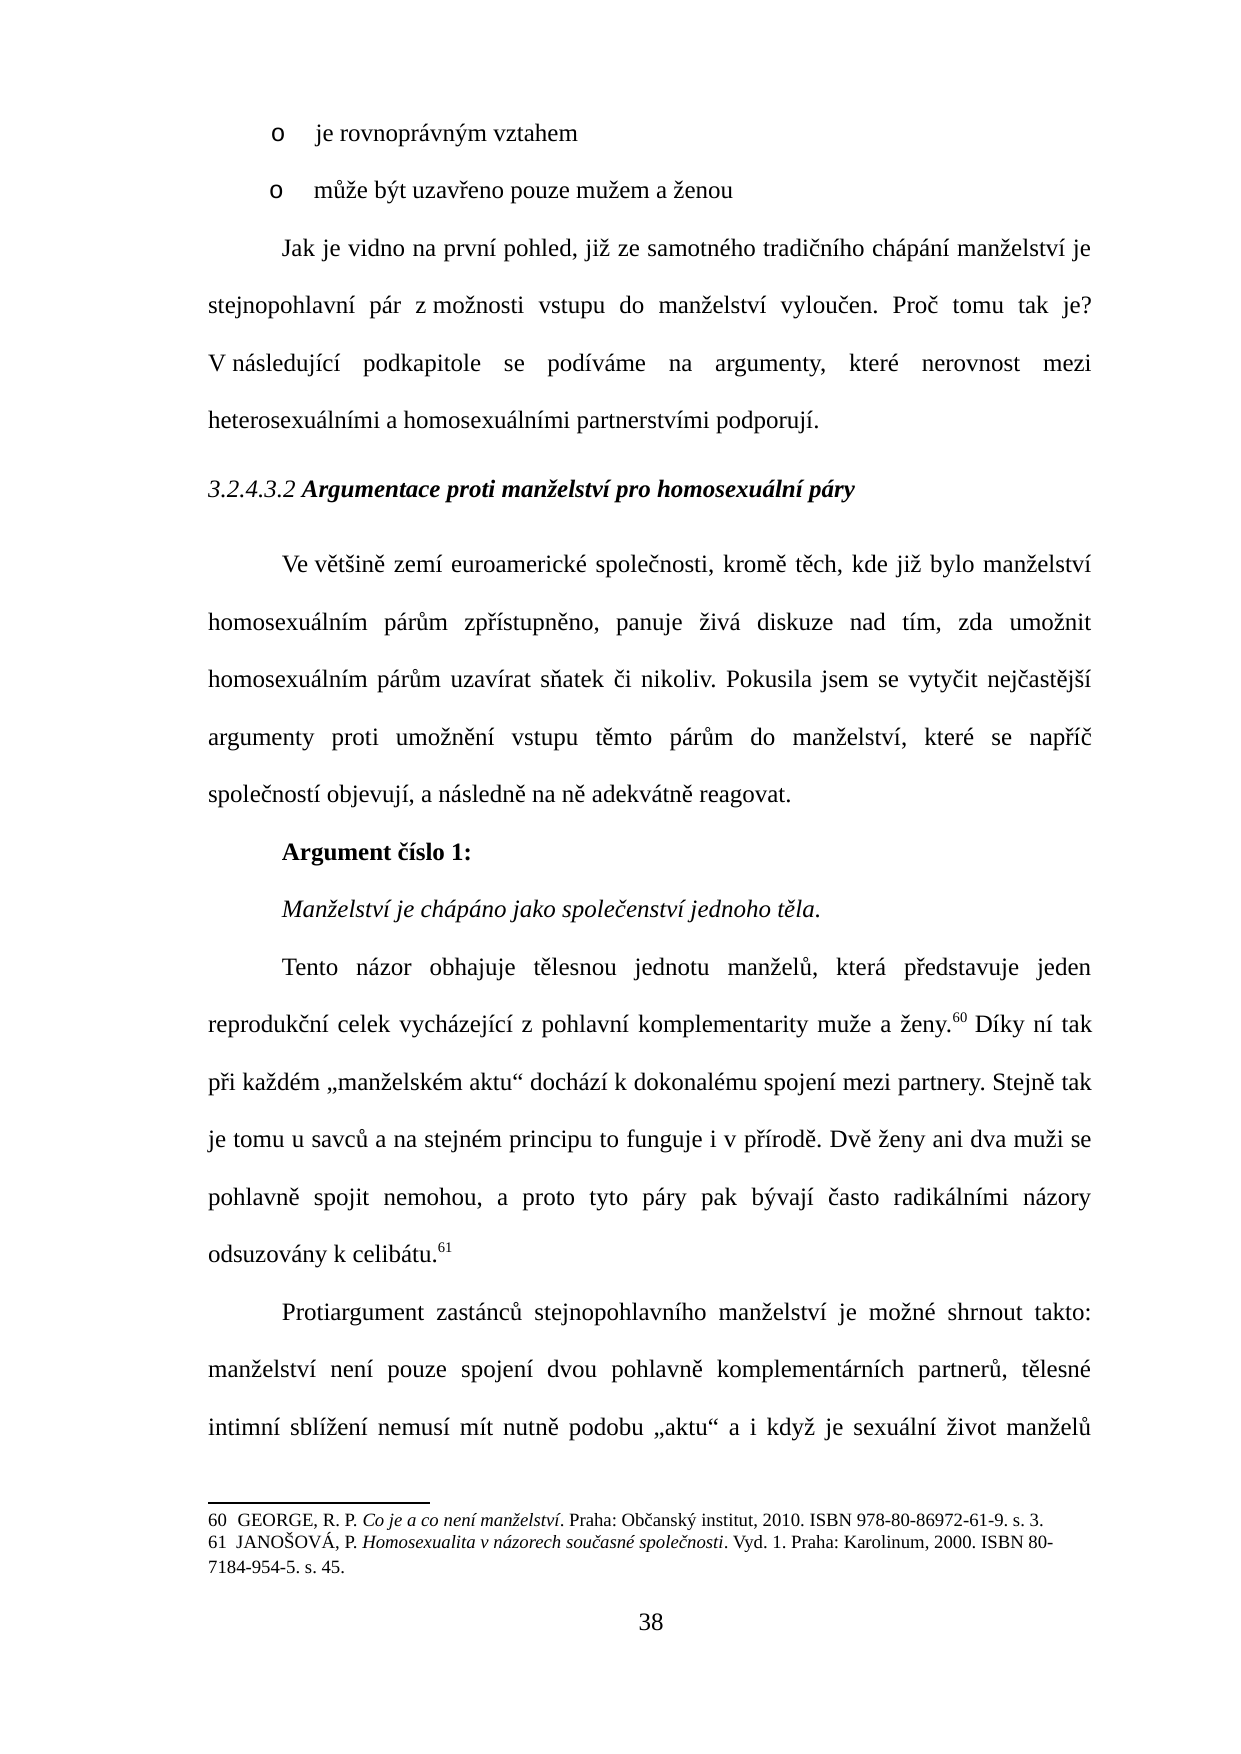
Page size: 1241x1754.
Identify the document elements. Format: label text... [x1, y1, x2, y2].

text GEORGE, R. P. Co je a co není manželství. Praha: Občanský institut, 2010. ISBN 978-80-86972-61-9. s. 3. [208, 1509, 1094, 1531]
subtitle 3.2.4.3.2 Argumentace proti manželství pro homosexuální páry [208, 474, 1092, 503]
text Argument číslo 1: [208, 823, 1092, 866]
text o je rovnoprávným vztahem [270, 118, 1092, 149]
text Tento názor obhajuje tělesnou jednotu manželů, která představuje jeden reprodukční celek vycházející z pohlavní komplementarity muže a ženy. Díky ní tak při každém „manželském aktu“ dochází k dokonalému spojení mezi partnery. Stejně tak je tomu u savců a na stejném principu to funguje i v přírodě. Dvě ženy ani dva muži se pohlavně spojit nemohou, a proto tyto páry pak bývají často radikálními názory odsuzovány k celibátu. [208, 938, 1092, 1268]
text JANOŠOVÁ, P. Homosexualita v názorech současné společnosti. Vyd. 1. Praha: Karolinum, 2000. ISBN 80-7184-954-5. s. 45. [208, 1531, 1094, 1578]
text Manželství je chápáno jako společenství jednoho těla. [208, 881, 1092, 923]
text o může být uzavřeno pouze mužem a ženou [269, 165, 1092, 206]
text Jak je vidno na první pohled, již ze samotného tradičního chápání manželství je stejnopohlavní pár z možnosti vstupu do manželství vyloučen. Proč tomu tak je? V následující podkapitole se podíváme na argumenty, které nerovnost mezi heterosexuálními a homosexuálními partnerstvími podporují. [208, 222, 1092, 434]
text Ve většině zemí euroamerické společnosti, kromě těch, kde již bylo manželství homosexuálním párům zpřístupněno, panuje živá diskuze nad tím, zda umožnit homosexuálním párům uzavírat sňatek či nikoliv. Pokusila jsem se vytyčit nejčastější argumenty proti umožnění vstupu těmto párům do manželství, které se napříč společností objevují, a následně na ně adekvátně reagovat. [208, 530, 1092, 808]
text Protiargument zastánců stejnopohlavního manželství je možné shrnout takto: manželství není pouze spojení dvou pohlavně komplementárních partnerů, tělesné intimní sblížení nemusí mít nutně podobu „aktu“ a i když je sexuální život manželů [208, 1283, 1092, 1441]
